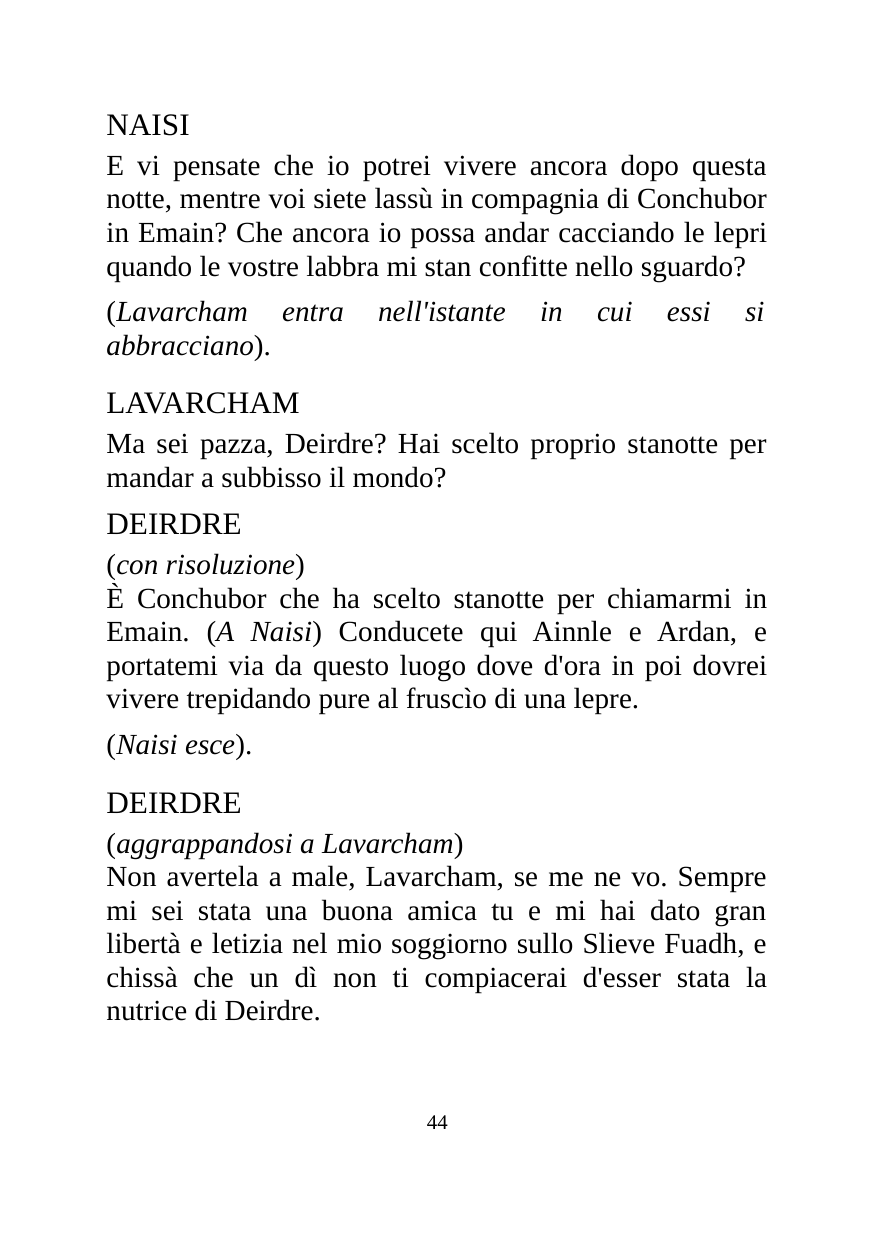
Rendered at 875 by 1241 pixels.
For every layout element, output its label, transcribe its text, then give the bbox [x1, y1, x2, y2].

text Ma sei pazza, Deirdre? Hai scelto proprio stanotte per mandar a subbisso il mondo? [106, 427, 768, 494]
text DEIRDRE [106, 505, 768, 541]
text NAISI [106, 106, 768, 142]
text (aggrappandosi a Lavarcham) [106, 826, 768, 859]
text DEIRDRE [106, 784, 768, 820]
text È Conchubor che ha scelto stanotte per chiamarmi in Emain. (A Naisi) Conducete qui Ainnle e Ardan, e portatemi via da questo luogo dove d'ora in poi dovrei vivere trepidando pure al fruscìo di una lepre. [106, 581, 768, 715]
text (Lavarcham entra nell'istante in cui essi si abbracciano). [106, 294, 768, 361]
text LAVARCHAM [106, 385, 768, 421]
text (Naisi esce). [106, 727, 768, 760]
text Non avertela a male, Lavarcham, se me ne vo. Sempre mi sei stata una buona amica tu e mi hai dato gran libertà e letizia nel mio soggiorno sullo Slieve Fuadh, e chissà che un dì non ti compiacerai d'esser stata la nutrice di Deirdre. [106, 859, 768, 1027]
text E vi pensate che io potrei vivere ancora dopo questa notte, mentre voi siete lassù in compagnia di Conchubor in Emain? Che ancora io possa andar cacciando le lepri quando le vostre labbra mi stan confitte nello sguardo? [106, 148, 768, 282]
text (con risoluzione) [106, 547, 768, 581]
